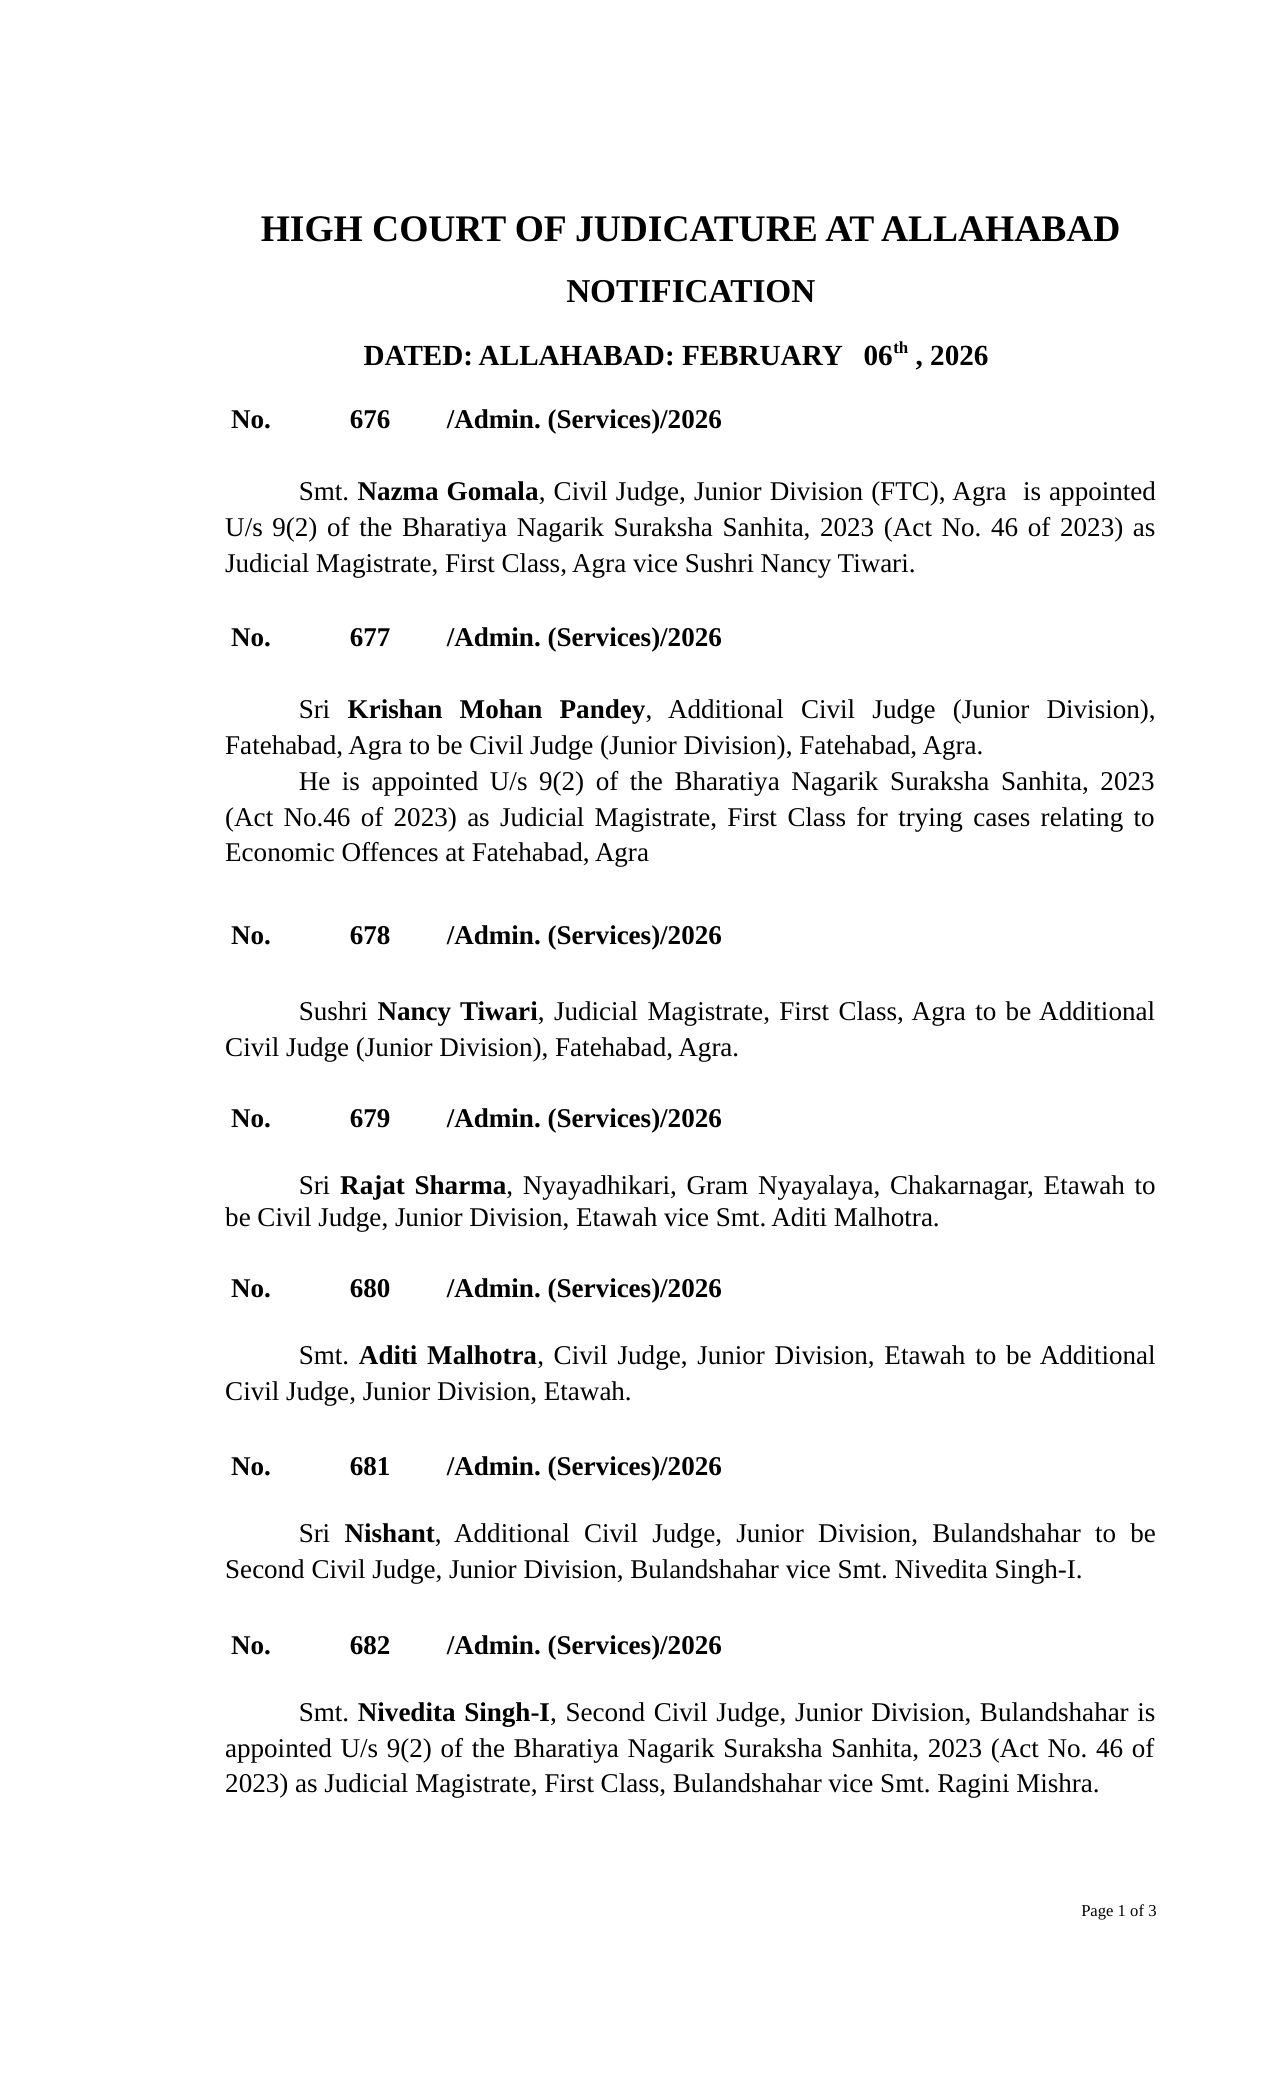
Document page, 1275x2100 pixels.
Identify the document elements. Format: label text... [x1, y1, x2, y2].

table_header /Admin. (Services)/2026 [441, 615, 784, 658]
table_header No. [225, 1445, 299, 1487]
table_header No. [225, 397, 299, 440]
table_header No. [225, 913, 299, 960]
table_header /Admin. (Services)/2026 [441, 1445, 784, 1487]
text Smt. Nazma Gomala, Civil Judge, Junior Division (FTC), Agra is appointed U/s 9(2) of the Bharatiya Nagarik Suraksha Sanhita, 2023 (Act No. 46 of 2023) as Judicial Magistrate, First Class, Agra vice Sushri Nancy Tiwari. [225, 475, 1156, 578]
table_header 681 [299, 1445, 441, 1487]
table_header /Admin. (Services)/2026 [441, 913, 784, 960]
table_header 680 [299, 1266, 441, 1309]
table_header 679 [299, 1097, 441, 1139]
table_header No. [225, 1623, 299, 1666]
table_header No. [225, 615, 299, 658]
table_header 682 [299, 1623, 441, 1666]
table_header /Admin. (Services)/2026 [441, 1097, 784, 1139]
table_header No. [225, 1097, 299, 1139]
subtitle NOTIFICATION [225, 271, 1156, 310]
text Sri Nishant, Additional Civil Judge, Junior Division, Bulandshahar to be Second Civil Judge, Junior Division, Bulandshahar vice Smt. Nivedita Singh-I. [225, 1517, 1156, 1584]
text He is appointed U/s 9(2) of the Bharatiya Nagarik Suraksha Sanhita, 2023 (Act No.46 of 2023) as Judicial Magistrate, First Class for trying cases relating to Economic Offences at Fatehabad, Agra [225, 765, 1156, 868]
table_header 676 [299, 397, 441, 440]
table_header /Admin. (Services)/2026 [441, 397, 784, 440]
table_header 677 [299, 615, 441, 658]
table_header /Admin. (Services)/2026 [441, 1623, 784, 1666]
text Sri Rajat Sharma, Nyayadhikari, Gram Nyayalaya, Chakarnagar, Etawah to be Civil Judge, Junior Division, Etawah vice Smt. Aditi Malhotra. [225, 1169, 1156, 1232]
table_header 678 [299, 913, 441, 960]
text Sri Krishan Mohan Pandey, Additional Civil Judge (Junior Division), Fatehabad, Agra to be Civil Judge (Junior Division), Fatehabad, Agra. [225, 693, 1156, 760]
text Smt. Nivedita Singh-I, Second Civil Judge, Junior Division, Bulandshahar is appointed U/s 9(2) of the Bharatiya Nagarik Suraksha Sanhita, 2023 (Act No. 46 of 2023) as Judicial Magistrate, First Class, Bulandshahar vice Smt. Ragini Mishra. [225, 1696, 1156, 1798]
text Sushri Nancy Tiwari, Judicial Magistrate, First Class, Agra to be Additional Civil Judge (Junior Division), Fatehabad, Agra. [225, 995, 1156, 1062]
subtitle DATED: ALLAHABAD: FEBRUARY 06th , 2026 [150, 338, 1202, 371]
table_header No. [225, 1266, 299, 1309]
table_header /Admin. (Services)/2026 [441, 1266, 784, 1309]
text Smt. Aditi Malhotra, Civil Judge, Junior Division, Etawah to be Additional Civil Judge, Junior Division, Etawah. [225, 1339, 1156, 1406]
text HIGH COURT OF JUDICATURE AT ALLAHABAD [225, 207, 1156, 250]
